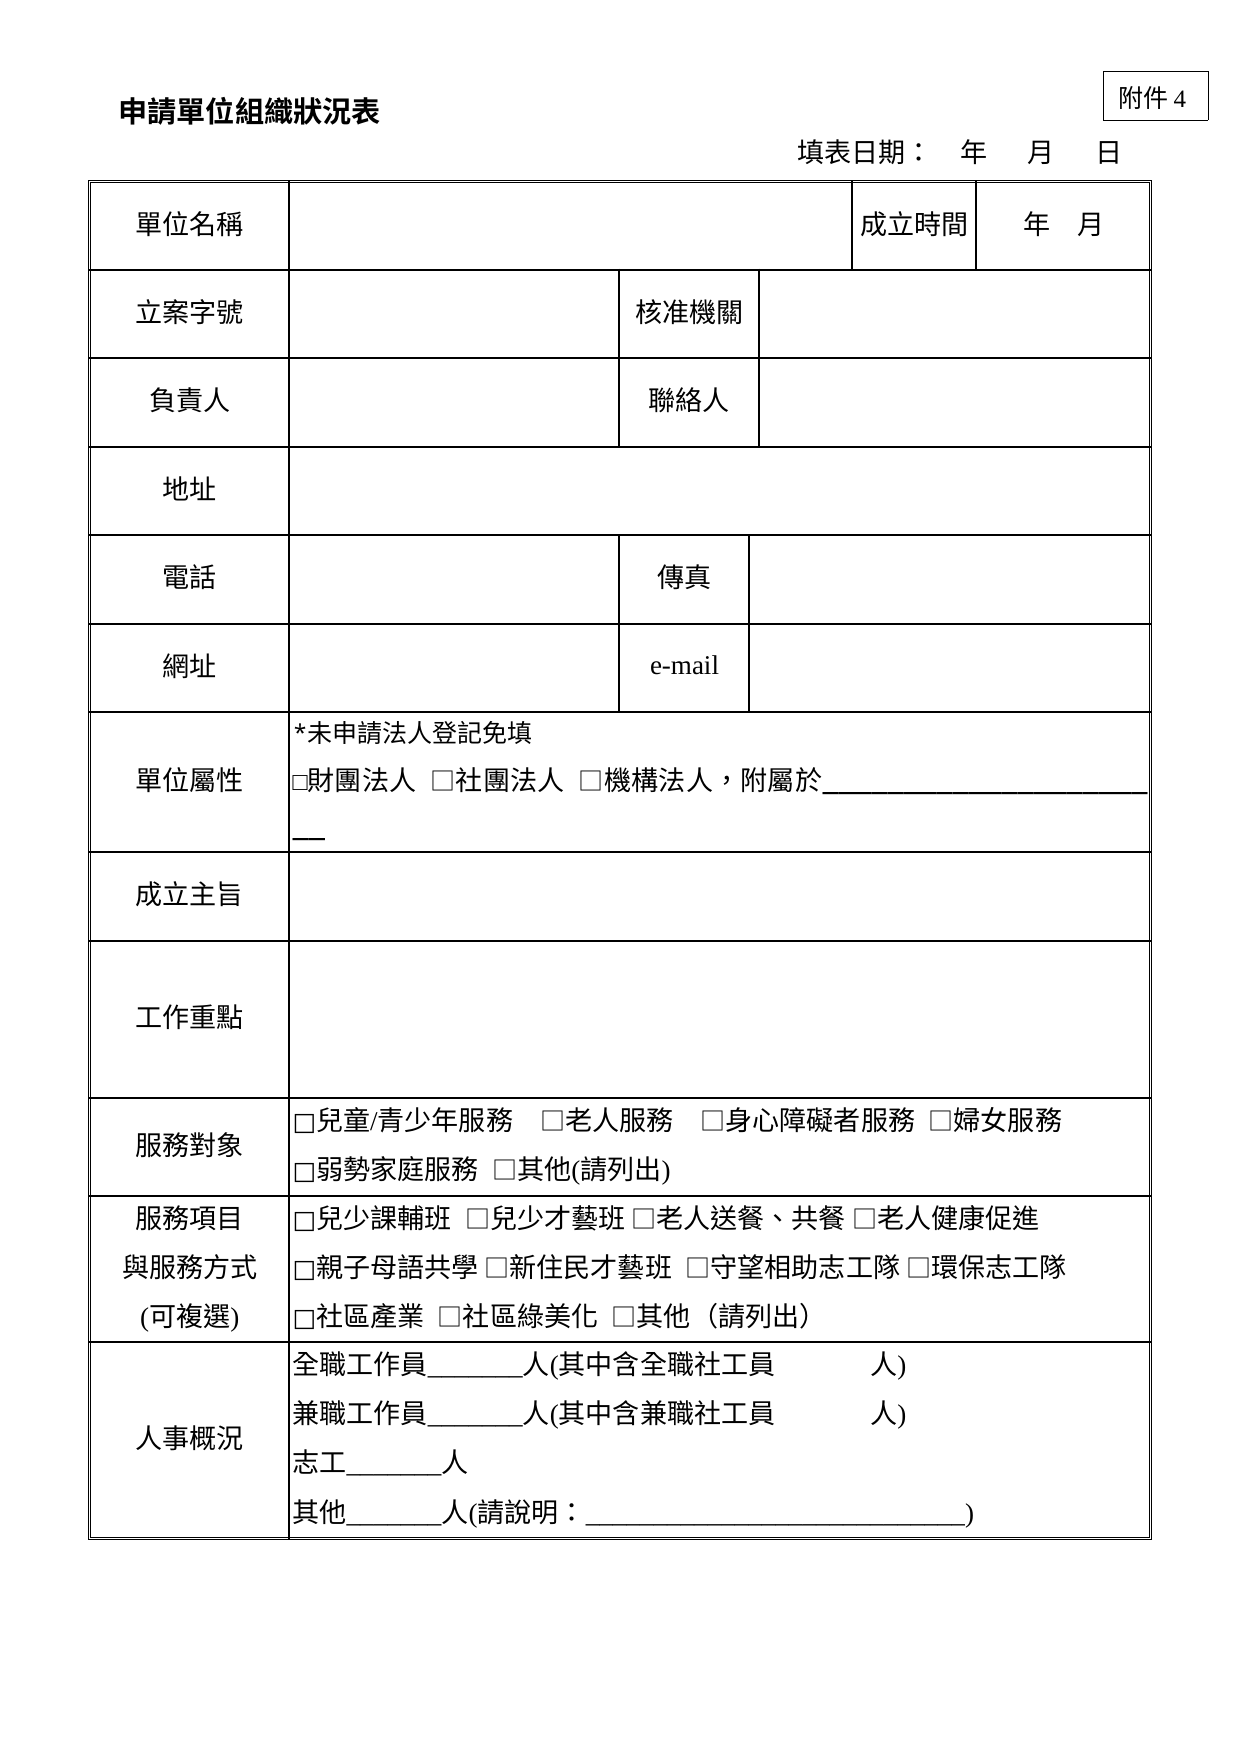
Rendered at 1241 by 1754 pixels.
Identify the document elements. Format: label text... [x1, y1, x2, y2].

table_cell [760, 359, 1149, 446]
table_cell 單位屬性 [91, 713, 288, 851]
table_cell 人事概況 [91, 1343, 288, 1537]
table_cell *未申請法人登記免填 □財團法人 □社團法人 □機構法人，附屬於______________________ [290, 713, 1149, 851]
table_cell [760, 271, 1149, 357]
table_header 單位名稱 [91, 183, 288, 268]
text 附件4 [1118, 79, 1193, 112]
table_cell [290, 853, 1149, 940]
table_cell 全職工作員_______人(其中含全職社工員 人) 兼職工作員_______人(其中含兼職社工員 人) 志工_______人 其他_______人(請說明：____________________________) [290, 1343, 1149, 1537]
table_cell 網址 [91, 625, 288, 711]
text 填表日期： 年 月 日 [118, 131, 1122, 170]
table_cell 負責人 [91, 359, 288, 446]
table_cell 立案字號 [91, 271, 288, 357]
table_cell 核准機關 [620, 271, 758, 357]
table_cell [750, 536, 1149, 623]
table_cell [290, 536, 618, 623]
table_cell 傳真 [620, 536, 748, 623]
table_cell 工作重點 [91, 942, 288, 1097]
table_cell [290, 271, 618, 357]
table_cell [290, 625, 618, 711]
table_cell 聯絡人 [620, 359, 758, 446]
table_cell [750, 625, 1149, 711]
table_cell 服務對象 [91, 1099, 288, 1195]
table_header 年 月 [977, 183, 1149, 268]
table_header 成立時間 [853, 183, 975, 268]
table_cell □兒童/青少年服務 □老人服務 □身心障礙者服務 □婦女服務 □弱勢家庭服務 □其他(請列出) [290, 1099, 1149, 1195]
table_cell [290, 448, 1149, 534]
table_cell e-mail [620, 625, 748, 711]
text 申請單位組織狀況表 [118, 89, 1122, 131]
table_cell 地址 [91, 448, 288, 534]
table_cell 電話 [91, 536, 288, 623]
table_header [290, 183, 851, 268]
table_cell 成立主旨 [91, 853, 288, 940]
table_cell [290, 942, 1149, 1097]
table_cell [290, 359, 618, 446]
table_cell □兒少課輔班 □兒少才藝班 □老人送餐、共餐 □老人健康促進 □親子母語共學 □新住民才藝班 □守望相助志工隊 □環保志工隊 □社區產業 □社區綠美化 □其他（請列出） [290, 1197, 1149, 1341]
table_cell 服務項目 與服務方式 (可複選) [91, 1197, 288, 1341]
text 申請單位組織狀況表 [1104, 72, 1208, 120]
